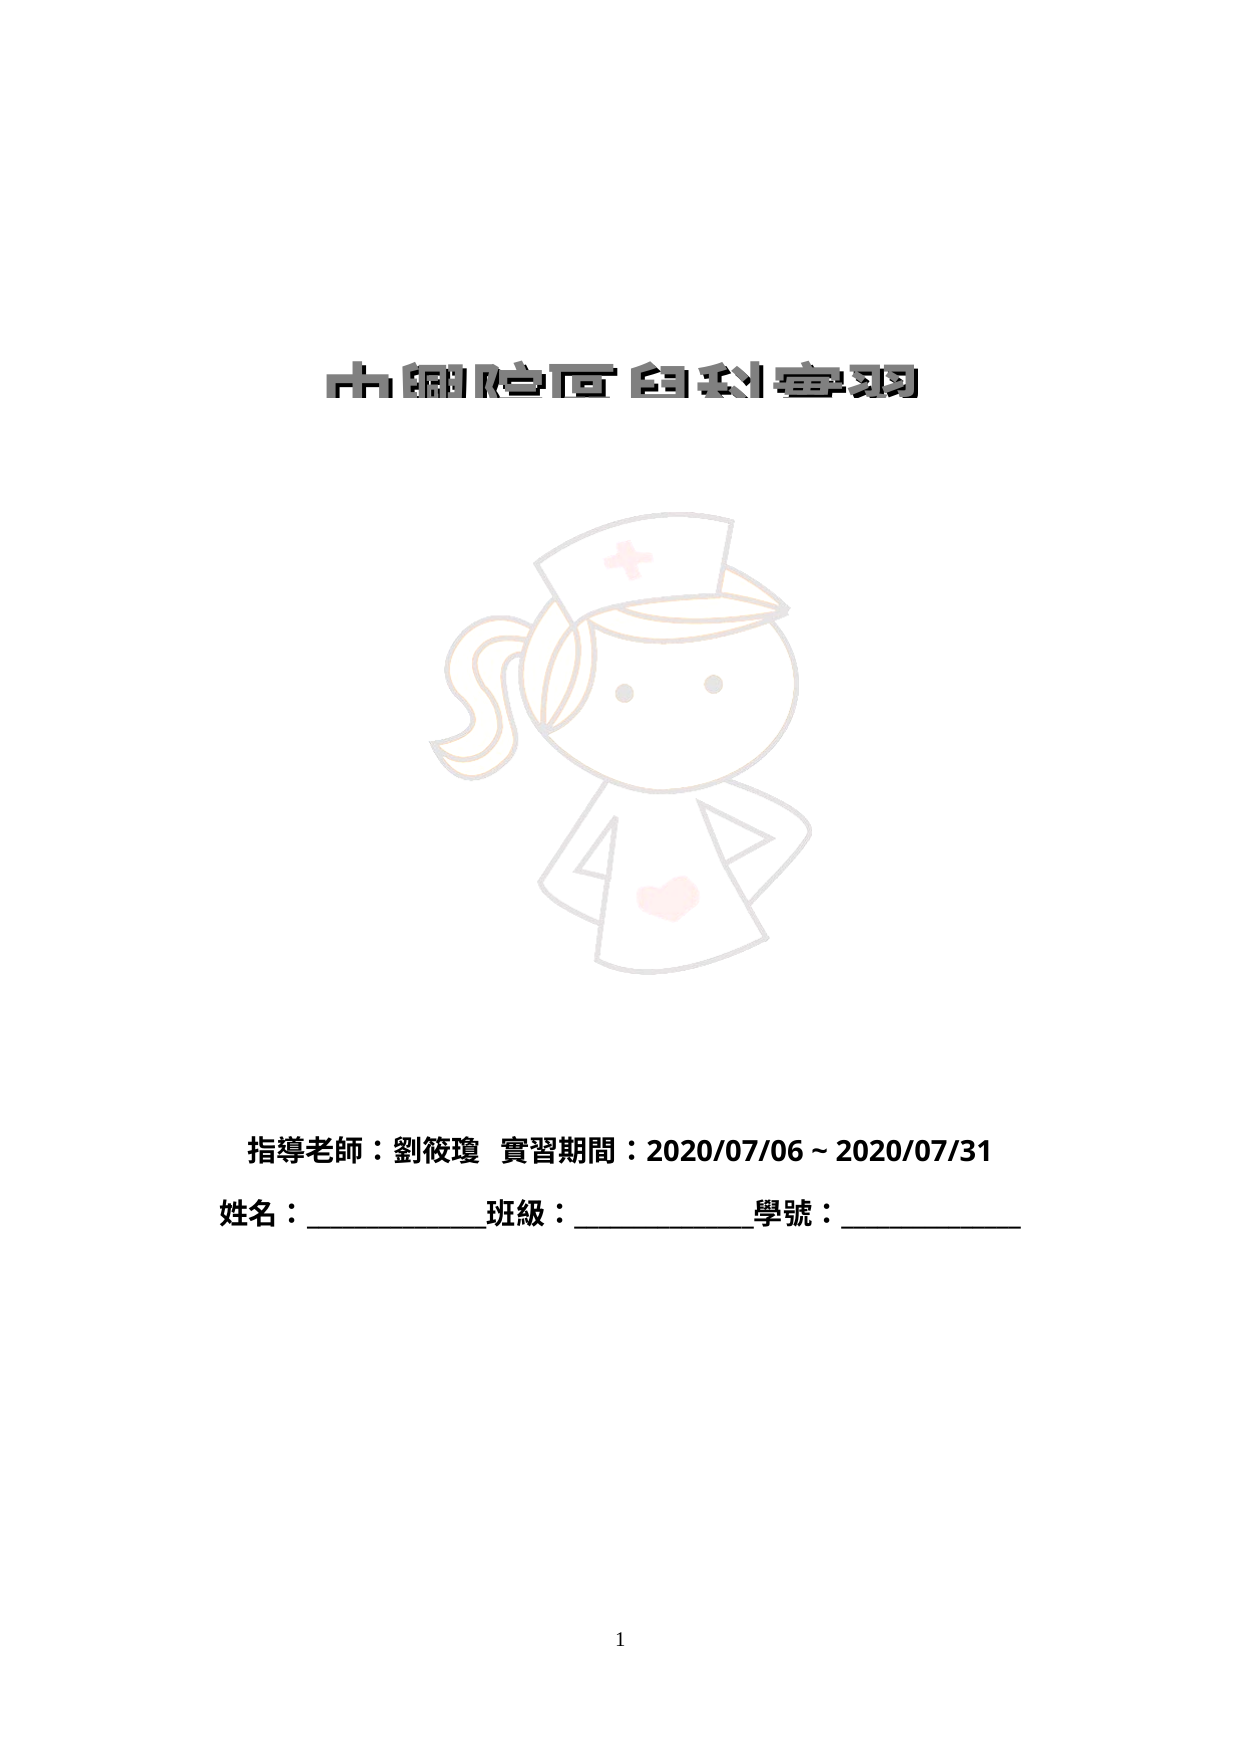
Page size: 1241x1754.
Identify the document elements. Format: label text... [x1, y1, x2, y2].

text 中興院區兒科實習講義 [289, 338, 951, 398]
text 中興院區兒科實習講義 [645, 372, 676, 394]
text 姓名：_______________班級：_______________學號：_______________ [89, 1170, 1152, 1233]
text 中興院區兒科實習講義 [565, 376, 576, 397]
text 指導老師：劉筱瓊 實習期間：2020/07/06 ~ 2020/07/31 [89, 1108, 1152, 1170]
